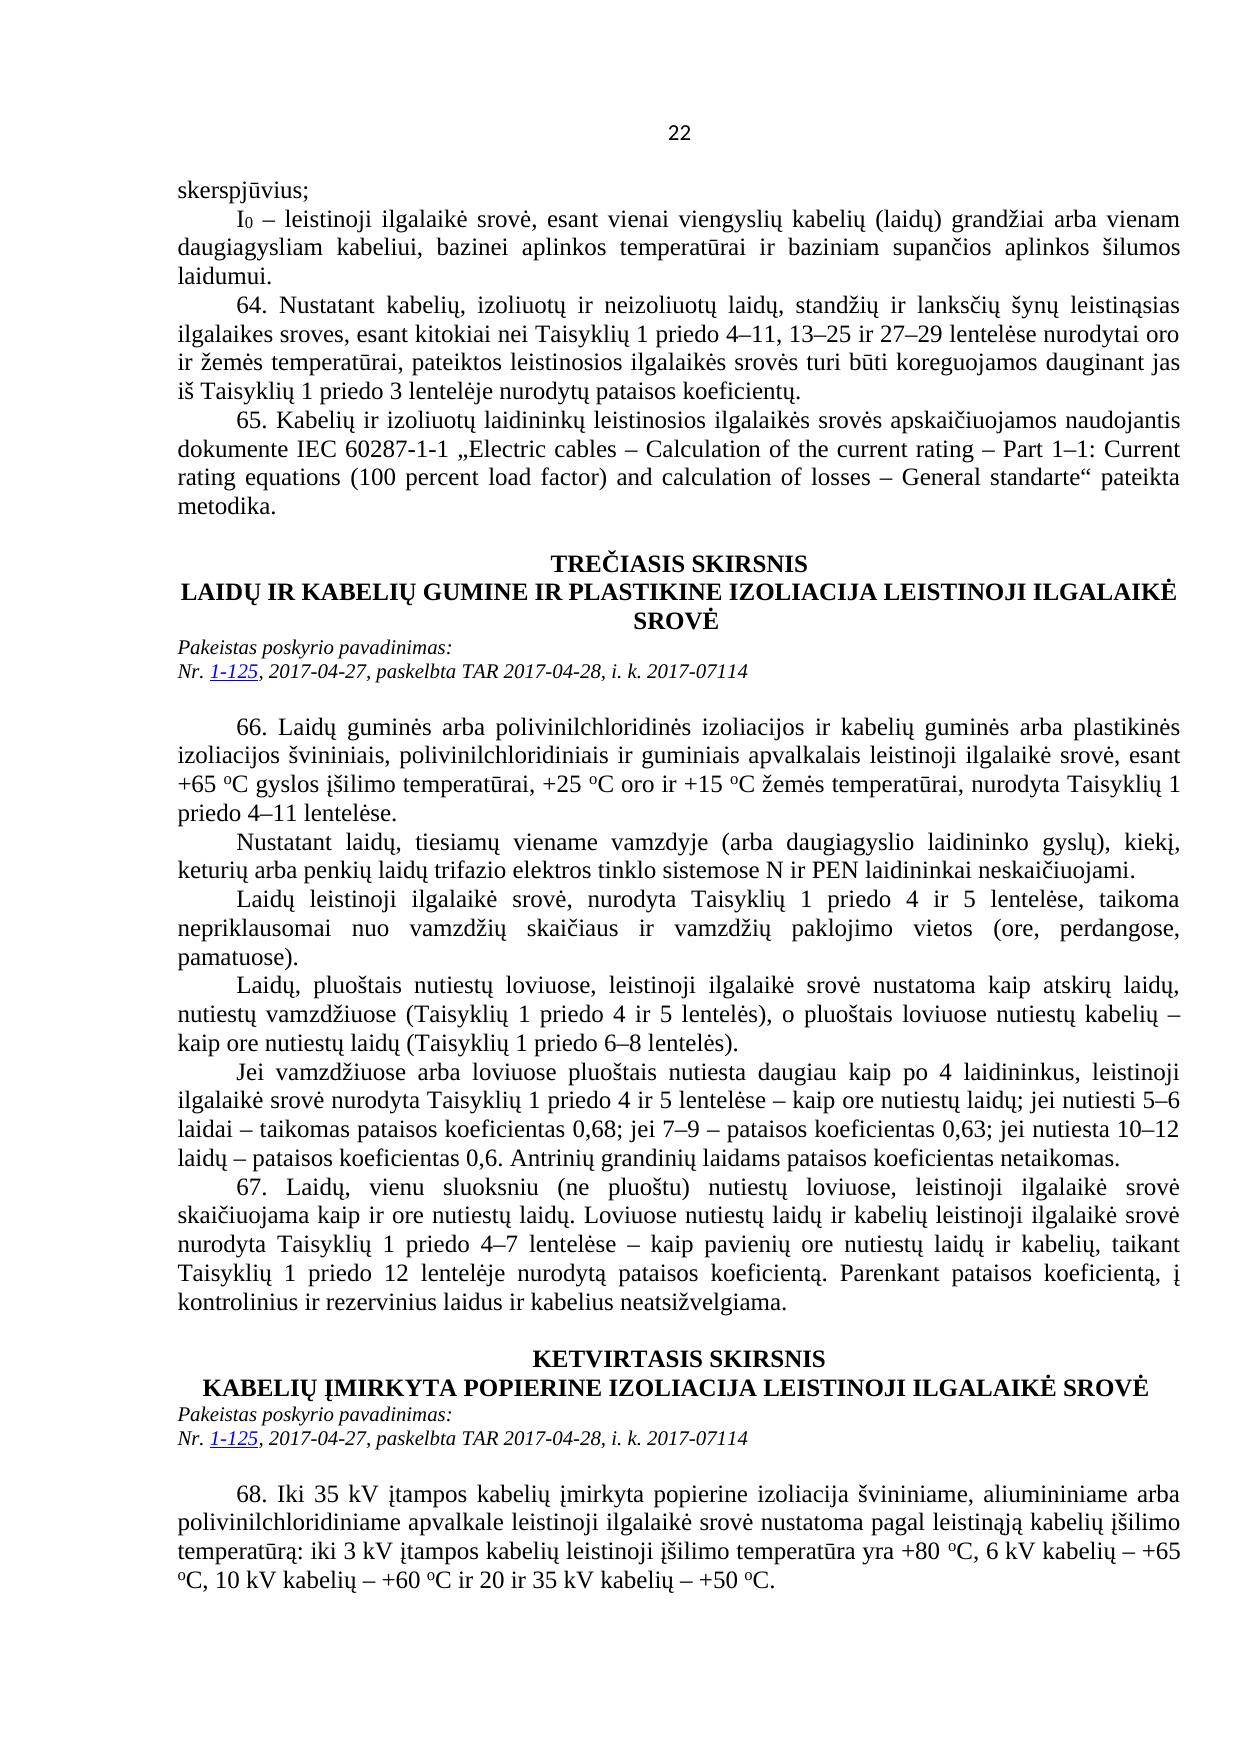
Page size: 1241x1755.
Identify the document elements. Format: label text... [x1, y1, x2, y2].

text KABELIŲ ĮMIRKYTA POPIERINE IZOLIACIJA LEISTINOJI ILGALAIKĖ SROVĖ [177, 1373, 1181, 1402]
text Nustatant laidų, tiesiamų viename vamzdyje (arba daugiagyslio laidininko gyslų), kiekį, keturių arba penkių laidų trifazio elektros tinklo sistemose N ir PEN laidininkai neskaičiuojami. [177, 827, 1181, 884]
text Laidų, pluoštais nutiestų loviuose, leistinoji ilgalaikė srovė nustatoma kaip atskirų laidų, nutiestų vamzdžiuose (Taisyklių 1 priedo 4 ir 5 lentelės), o pluoštais loviuose nutiestų kabelių – kaip ore nutiestų laidų (Taisyklių 1 priedo 6–8 lentelės). [177, 971, 1181, 1057]
text skerspjūvius; [177, 175, 1181, 204]
text TREČIASIS SKIRSNIS [177, 549, 1181, 577]
text Jei vamzdžiuose arba loviuose pluoštais nutiesta daugiau kaip po 4 laidininkus, leistinoji ilgalaikė srovė nurodyta Taisyklių 1 priedo 4 ir 5 lentelėse – kaip ore nutiestų laidų; jei nutiesti 5–6 laidai – taikomas pataisos koeficientas 0,68; jei 7–9 – pataisos koeficientas 0,63; jei nutiesta 10–12 laidų – pataisos koeficientas 0,6. Antrinių grandinių laidams pataisos koeficientas netaikomas. [177, 1057, 1181, 1172]
text Laidų leistinoji ilgalaikė srovė, nurodyta Taisyklių 1 priedo 4 ir 5 lentelėse, taikoma nepriklausomai nuo vamzdžių skaičiaus ir vamzdžių paklojimo vietos (ore, perdangose, pamatuose). [177, 884, 1181, 971]
text 65. Kabelių ir izoliuotų laidininkų leistinosios ilgalaikės srovės apskaičiuojamos naudojantis dokumente IEC 60287-1-1 „Electric cables – Calculation of the current rating – Part 1–1: Current rating equations (100 percent load factor) and calculation of losses – General standarte“ pateikta metodika. [177, 405, 1181, 520]
text Nr. 1-125, 2017-04-27, paskelbta TAR 2017-04-28, i. k. 2017-07114 [177, 1426, 1181, 1450]
text LAIDŲ IR KABELIŲ GUMINE IR PLASTIKINE IZOLIACIJA LEISTINOJI ILGALAIKĖ SROVĖ [177, 577, 1181, 635]
text I0 – leistinoji ilgalaikė srovė, esant vienai viengyslių kabelių (laidų) grandžiai arba vienam daugiagysliam kabeliui, bazinei aplinkos temperatūrai ir baziniam supančios aplinkos šilumos laidumui. [177, 204, 1181, 290]
text 67. Laidų, vienu sluoksniu (ne pluoštu) nutiestų loviuose, leistinoji ilgalaikė srovė skaičiuojama kaip ir ore nutiestų laidų. Loviuose nutiestų laidų ir kabelių leistinoji ilgalaikė srovė nurodyta Taisyklių 1 priedo 4–7 lentelėse – kaip pavienių ore nutiestų laidų ir kabelių, taikant Taisyklių 1 priedo 12 lentelėje nurodytą pataisos koeficientą. Parenkant pataisos koeficientą, į kontrolinius ir rezervinius laidus ir kabelius neatsižvelgiama. [177, 1172, 1181, 1316]
text 64. Nustatant kabelių, izoliuotų ir neizoliuotų laidų, standžių ir lanksčių šynų leistinąsias ilgalaikes sroves, esant kitokiai nei Taisyklių 1 priedo 4–11, 13–25 ir 27–29 lentelėse nurodytai oro ir žemės temperatūrai, pateiktos leistinosios ilgalaikės srovės turi būti koreguojamos dauginant jas iš Taisyklių 1 priedo 3 lentelėje nurodytų pataisos koeficientų. [177, 290, 1181, 405]
text KETVIRTASIS SKIRSNIS [177, 1344, 1181, 1373]
text Nr. 1-125, 2017-04-27, paskelbta TAR 2017-04-28, i. k. 2017-07114 [177, 659, 1181, 683]
text 66. Laidų guminės arba polivinilchloridinės izoliacijos ir kabelių guminės arba plastikinės izoliacijos švininiais, polivinilchloridiniais ir guminiais apvalkalais leistinoji ilgalaikė srovė, esant +65 oC gyslos įšilimo temperatūrai, +25 oC oro ir +15 oC žemės temperatūrai, nurodyta Taisyklių 1 priedo 4–11 lentelėse. [177, 712, 1181, 827]
text Pakeistas poskyrio pavadinimas: [177, 1402, 1181, 1426]
text 68. Iki 35 kV įtampos kabelių įmirkyta popierine izoliacija švininiame, aliumininiame arba polivinilchloridiniame apvalkale leistinoji ilgalaikė srovė nustatoma pagal leistinąją kabelių įšilimo temperatūrą: iki 3 kV įtampos kabelių leistinoji įšilimo temperatūra yra +80 oC, 6 kV kabelių – +65 oC, 10 kV kabelių – +60 oC ir 20 ir 35 kV kabelių – +50 oC. [177, 1479, 1181, 1594]
text Pakeistas poskyrio pavadinimas: [177, 635, 1181, 659]
